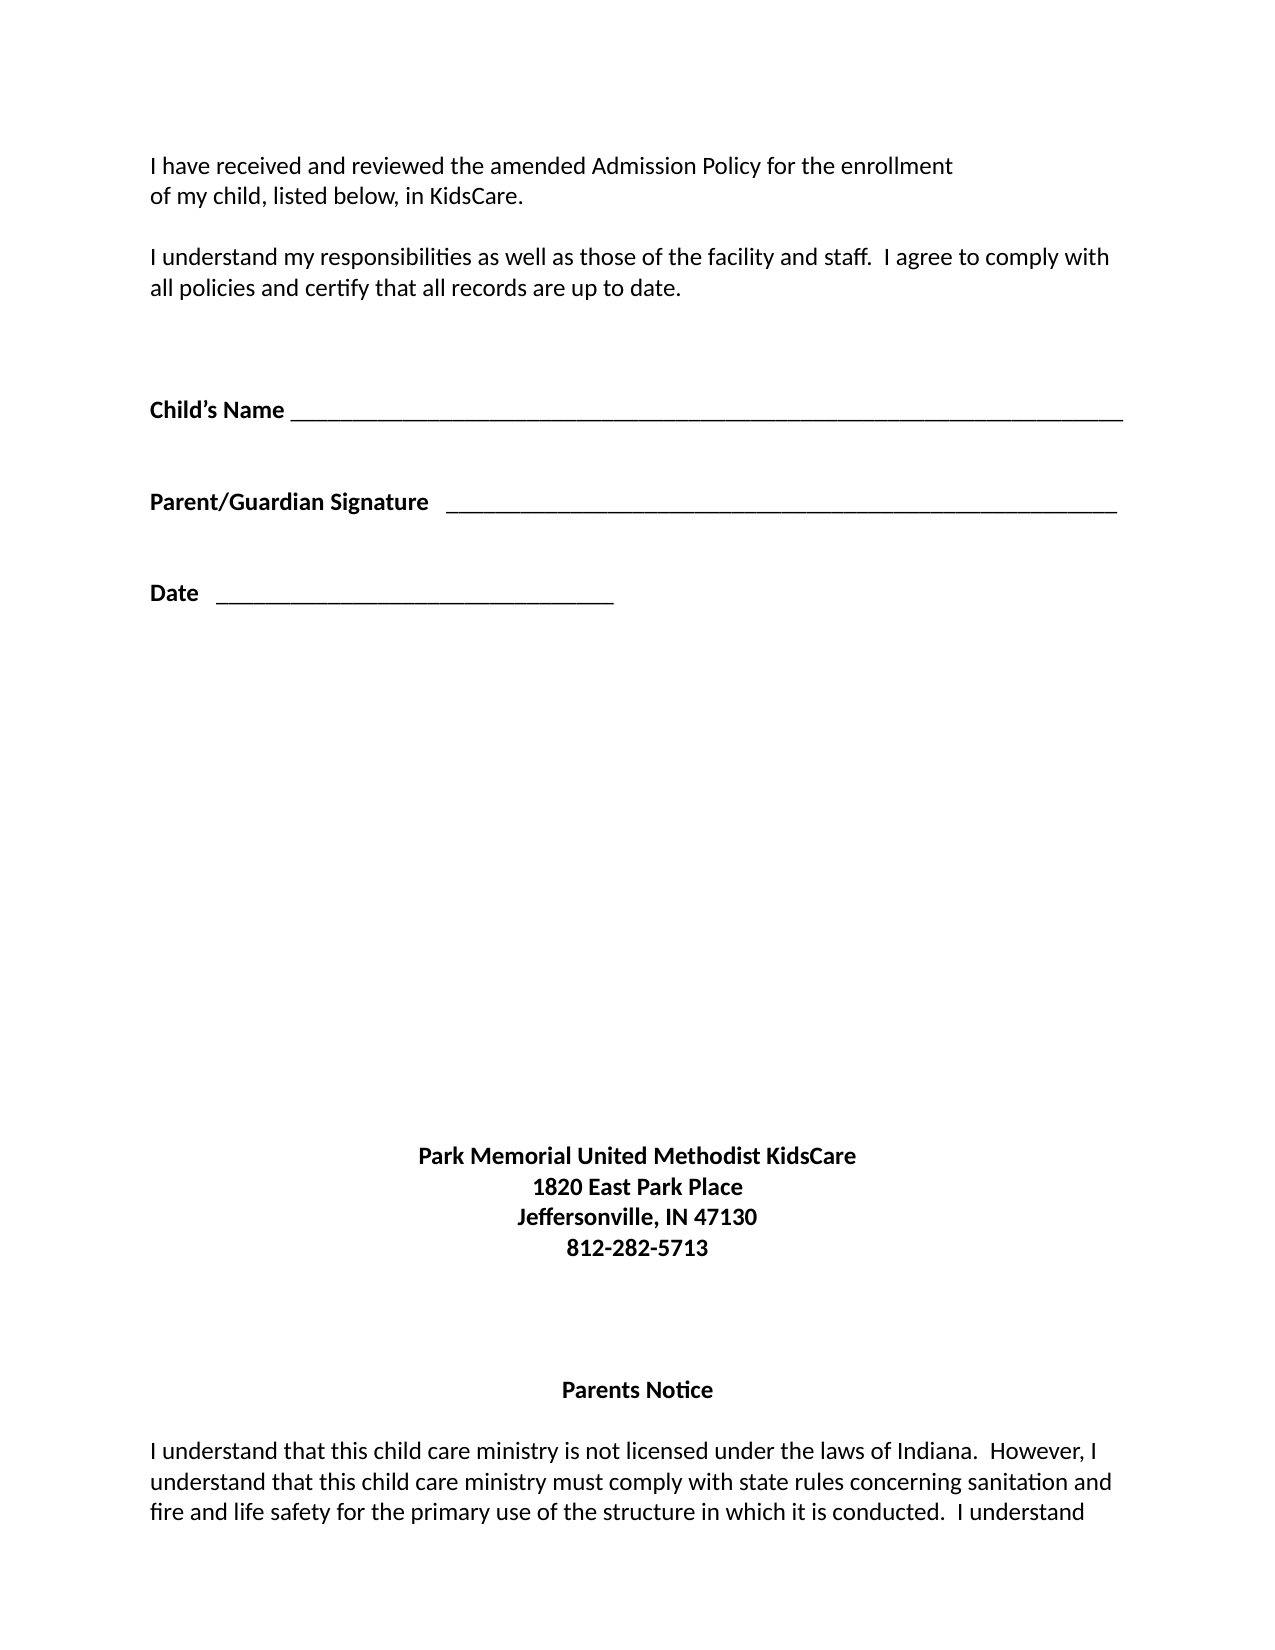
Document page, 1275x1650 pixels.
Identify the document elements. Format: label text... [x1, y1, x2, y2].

text I understand that this child care ministry is not licensed under the laws of Indiana. However, I understand that this child care ministry must comply with state rules concerning sanitation and fire and life safety for the primary use of the structure in which it is conducted. I understand [150, 1435, 1125, 1527]
text Date ________________________________ [150, 577, 1125, 608]
text of my child, listed below, in KidsCare. [150, 181, 1125, 211]
text I have received and reviewed the amended Admission Policy for the enrollment [150, 150, 1125, 181]
text Parents Notice [150, 1374, 1125, 1405]
text Park Memorial United Methodist KidsCare [150, 1140, 1125, 1171]
text Parent/Guardian Signature ______________________________________________________ [150, 486, 1125, 516]
text I understand my responsibilities as well as those of the facility and staff. I agree to comply with all policies and certify that all records are up to date. [150, 242, 1125, 303]
text Jeffersonville, IN 47130 [150, 1201, 1125, 1232]
text 812-282-5713 [150, 1232, 1125, 1262]
text Child’s Name ___________________________________________________________________ [150, 394, 1125, 425]
text 1820 East Park Place [150, 1171, 1125, 1201]
